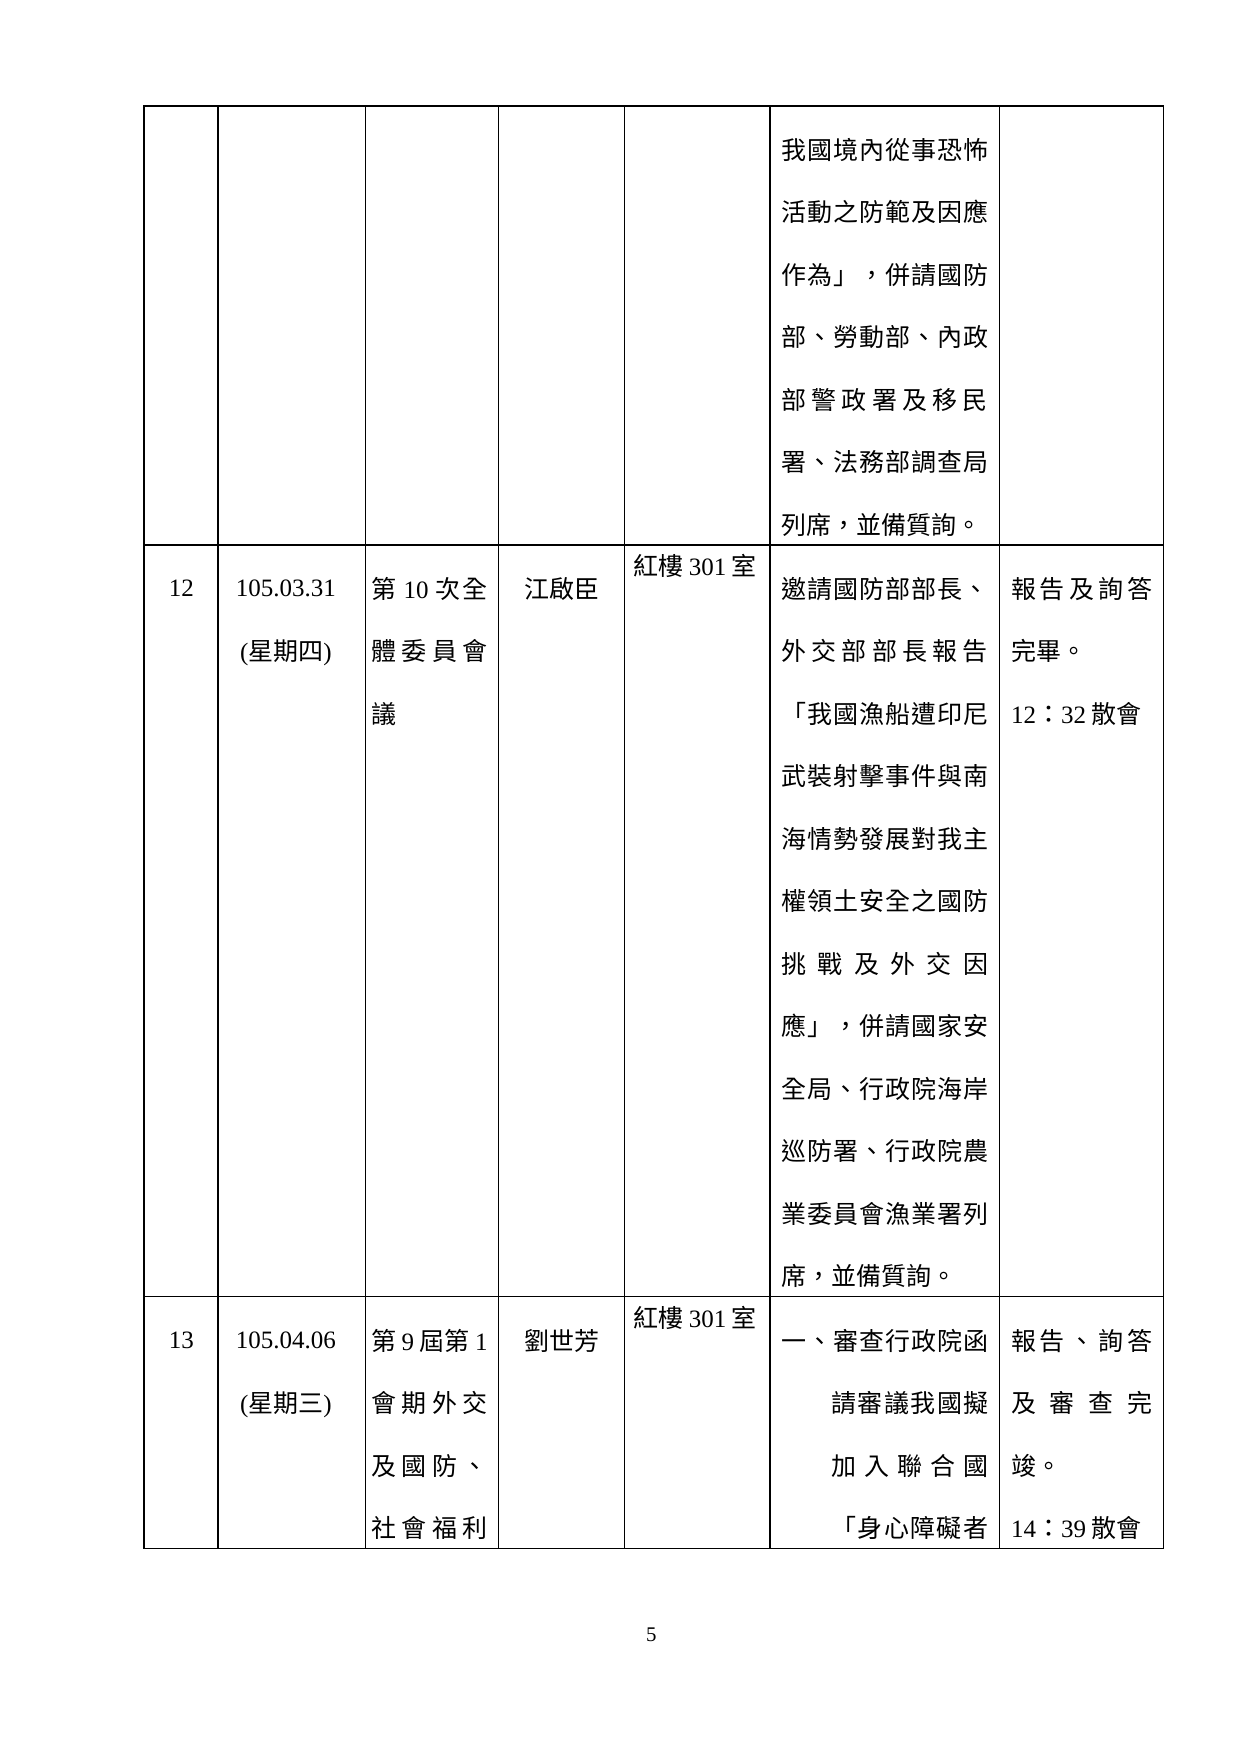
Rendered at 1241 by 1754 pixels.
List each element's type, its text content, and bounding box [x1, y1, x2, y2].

table_cell 我國境內從事恐怖活動之防範及因應作為」，併請國防部、勞動部、內政部警政署及移民署、法務部調查局列席，並備質詢。 [771, 107, 999, 544]
table_cell [219, 107, 365, 544]
table_cell 第10次全體委員會議 [366, 546, 498, 1296]
table_cell 紅樓301室 [625, 1297, 769, 1547]
table_cell 紅樓301室 [625, 546, 769, 1296]
table_cell 第9屆第1會期外交及國防、社會福利 [366, 1297, 498, 1547]
table_cell [625, 107, 769, 544]
table_cell [366, 107, 498, 544]
table_cell 105.03.31 (星期四) [219, 546, 365, 1296]
table_cell 105.04.06 (星期三) [219, 1297, 365, 1547]
table_cell 邀請國防部部長、外交部部長報告「我國漁船遭印尼武裝射擊事件與南海情勢發展對我主權領土安全之國防挑戰及外交因應」，併請國家安全局、行政院海岸巡防署、行政院農業委員會漁業署列席，並備質詢。 [771, 546, 999, 1296]
table_cell 一、審查行政院函請審議我國擬加入聯合國「身心障礙者 [771, 1297, 999, 1547]
table_cell 13 [145, 1297, 217, 1547]
table_cell 劉世芳 [499, 1297, 624, 1547]
table_cell 報告及詢答完畢。 12：32散會 [1000, 546, 1163, 1296]
table_cell [1000, 107, 1163, 544]
table_cell 12 [145, 546, 217, 1296]
table_cell [145, 107, 217, 544]
table_cell 江啟臣 [499, 546, 624, 1296]
table_cell [499, 107, 624, 544]
table_cell 報告、詢答及審查完竣。 14：39散會 [1000, 1297, 1163, 1547]
